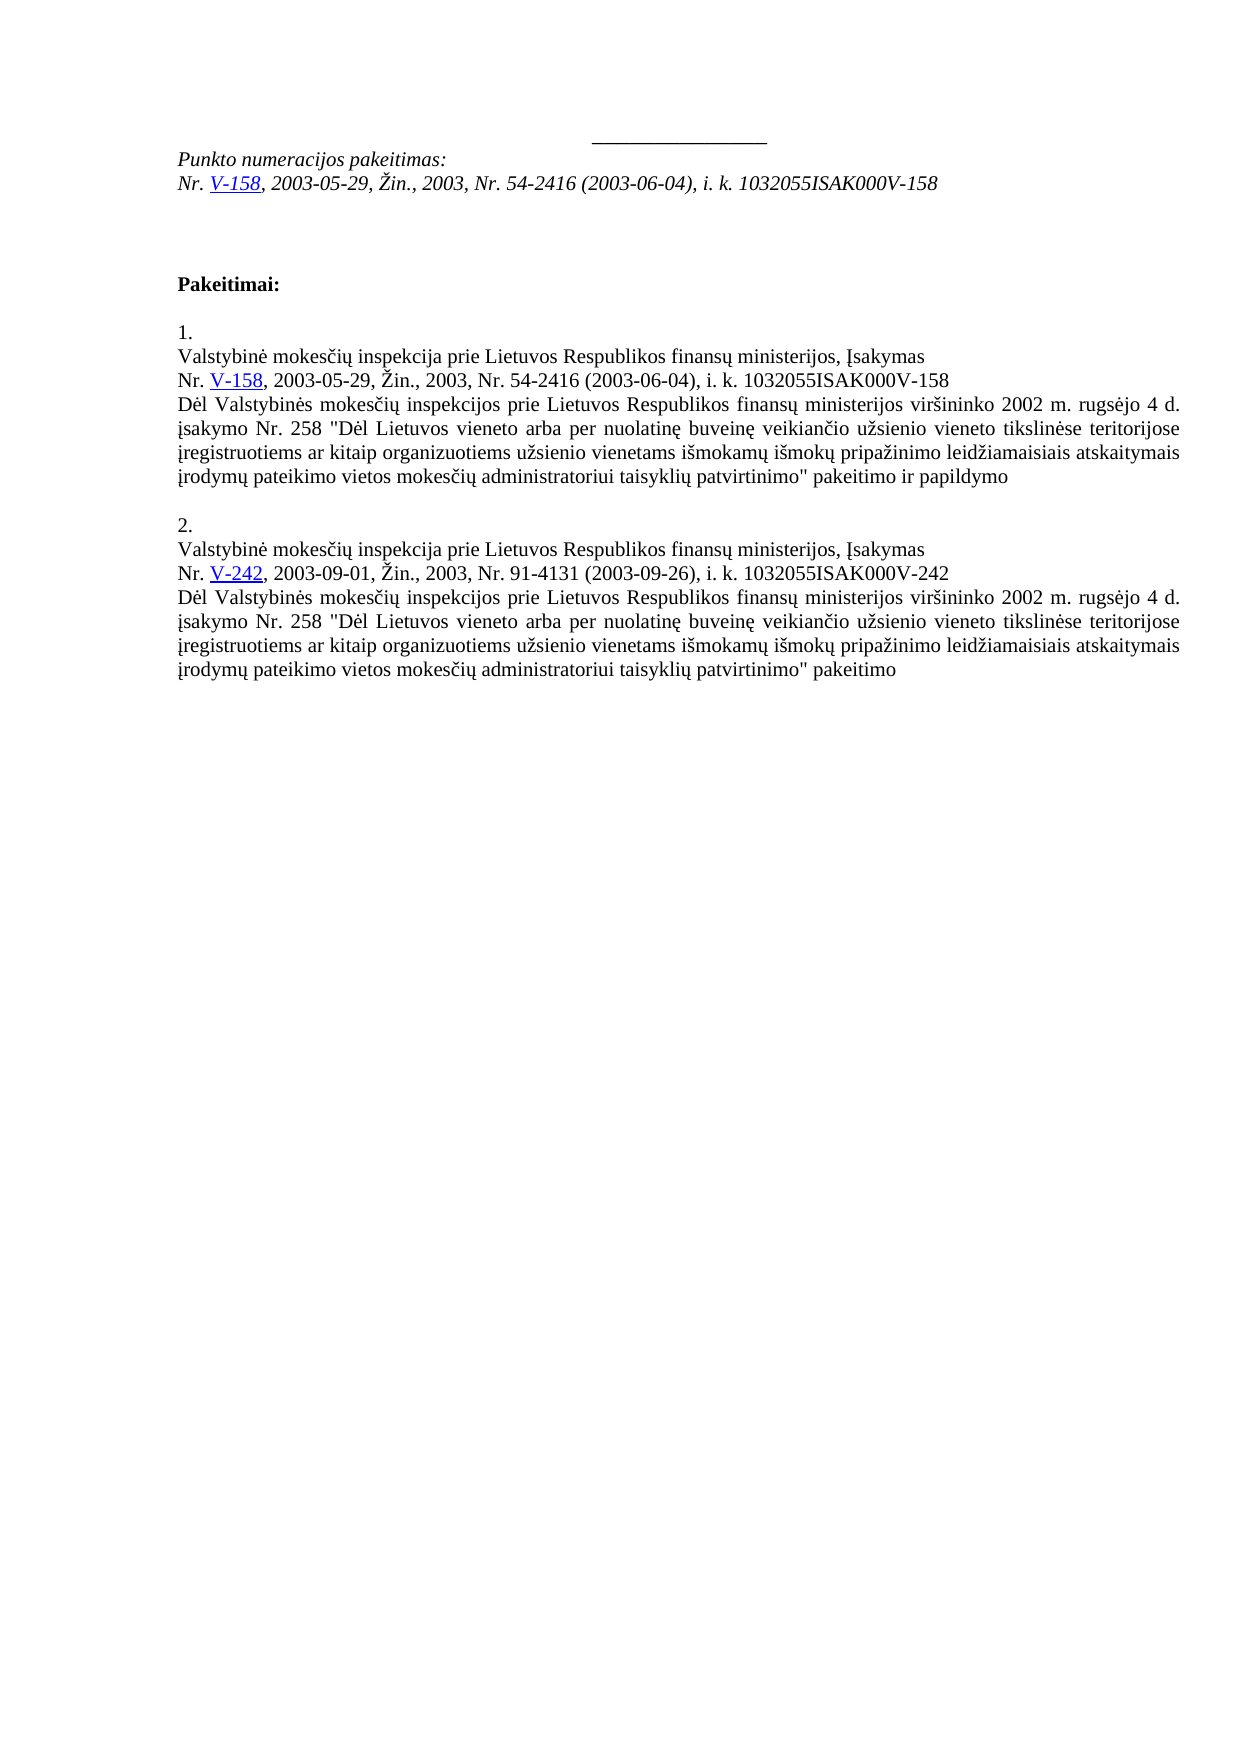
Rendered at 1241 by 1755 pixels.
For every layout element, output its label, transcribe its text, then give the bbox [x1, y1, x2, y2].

text Valstybinė mokesčių inspekcija prie Lietuvos Respublikos finansų ministerijos, Įsakymas [177, 344, 1181, 368]
text Punkto numeracijos pakeitimas: [177, 147, 1181, 171]
text Pakeitimai: [177, 272, 1181, 296]
text Valstybinė mokesčių inspekcija prie Lietuvos Respublikos finansų ministerijos, Įsakymas [177, 537, 1181, 561]
text Nr. V-242, 2003-09-01, Žin., 2003, Nr. 91-4131 (2003-09-26), i. k. 1032055ISAK000V-242 [177, 561, 1181, 585]
text 1. [177, 320, 1181, 344]
text Nr. V-158, 2003-05-29, Žin., 2003, Nr. 54-2416 (2003-06-04), i. k. 1032055ISAK000V-158 [177, 171, 1181, 195]
text Dėl Valstybinės mokesčių inspekcijos prie Lietuvos Respublikos finansų ministerijos viršininko 2002 m. rugsėjo 4 d. įsakymo Nr. 258 "Dėl Lietuvos vieneto arba per nuolatinę buveinę veikiančio užsienio vieneto tikslinėse teritorijose įregistruotiems ar kitaip organizuotiems užsienio vienetams išmokamų išmokų pripažinimo leidžiamaisiais atskaitymais įrodymų pateikimo vietos mokesčių administratoriui taisyklių patvirtinimo" pakeitimo [177, 585, 1181, 681]
text 2. [177, 512, 1181, 537]
text ______________ [177, 118, 1181, 147]
text Nr. V-158, 2003-05-29, Žin., 2003, Nr. 54-2416 (2003-06-04), i. k. 1032055ISAK000V-158 [177, 368, 1181, 392]
text Dėl Valstybinės mokesčių inspekcijos prie Lietuvos Respublikos finansų ministerijos viršininko 2002 m. rugsėjo 4 d. įsakymo Nr. 258 "Dėl Lietuvos vieneto arba per nuolatinę buveinę veikiančio užsienio vieneto tikslinėse teritorijose įregistruotiems ar kitaip organizuotiems užsienio vienetams išmokamų išmokų pripažinimo leidžiamaisiais atskaitymais įrodymų pateikimo vietos mokesčių administratoriui taisyklių patvirtinimo" pakeitimo ir papildymo [177, 392, 1181, 488]
